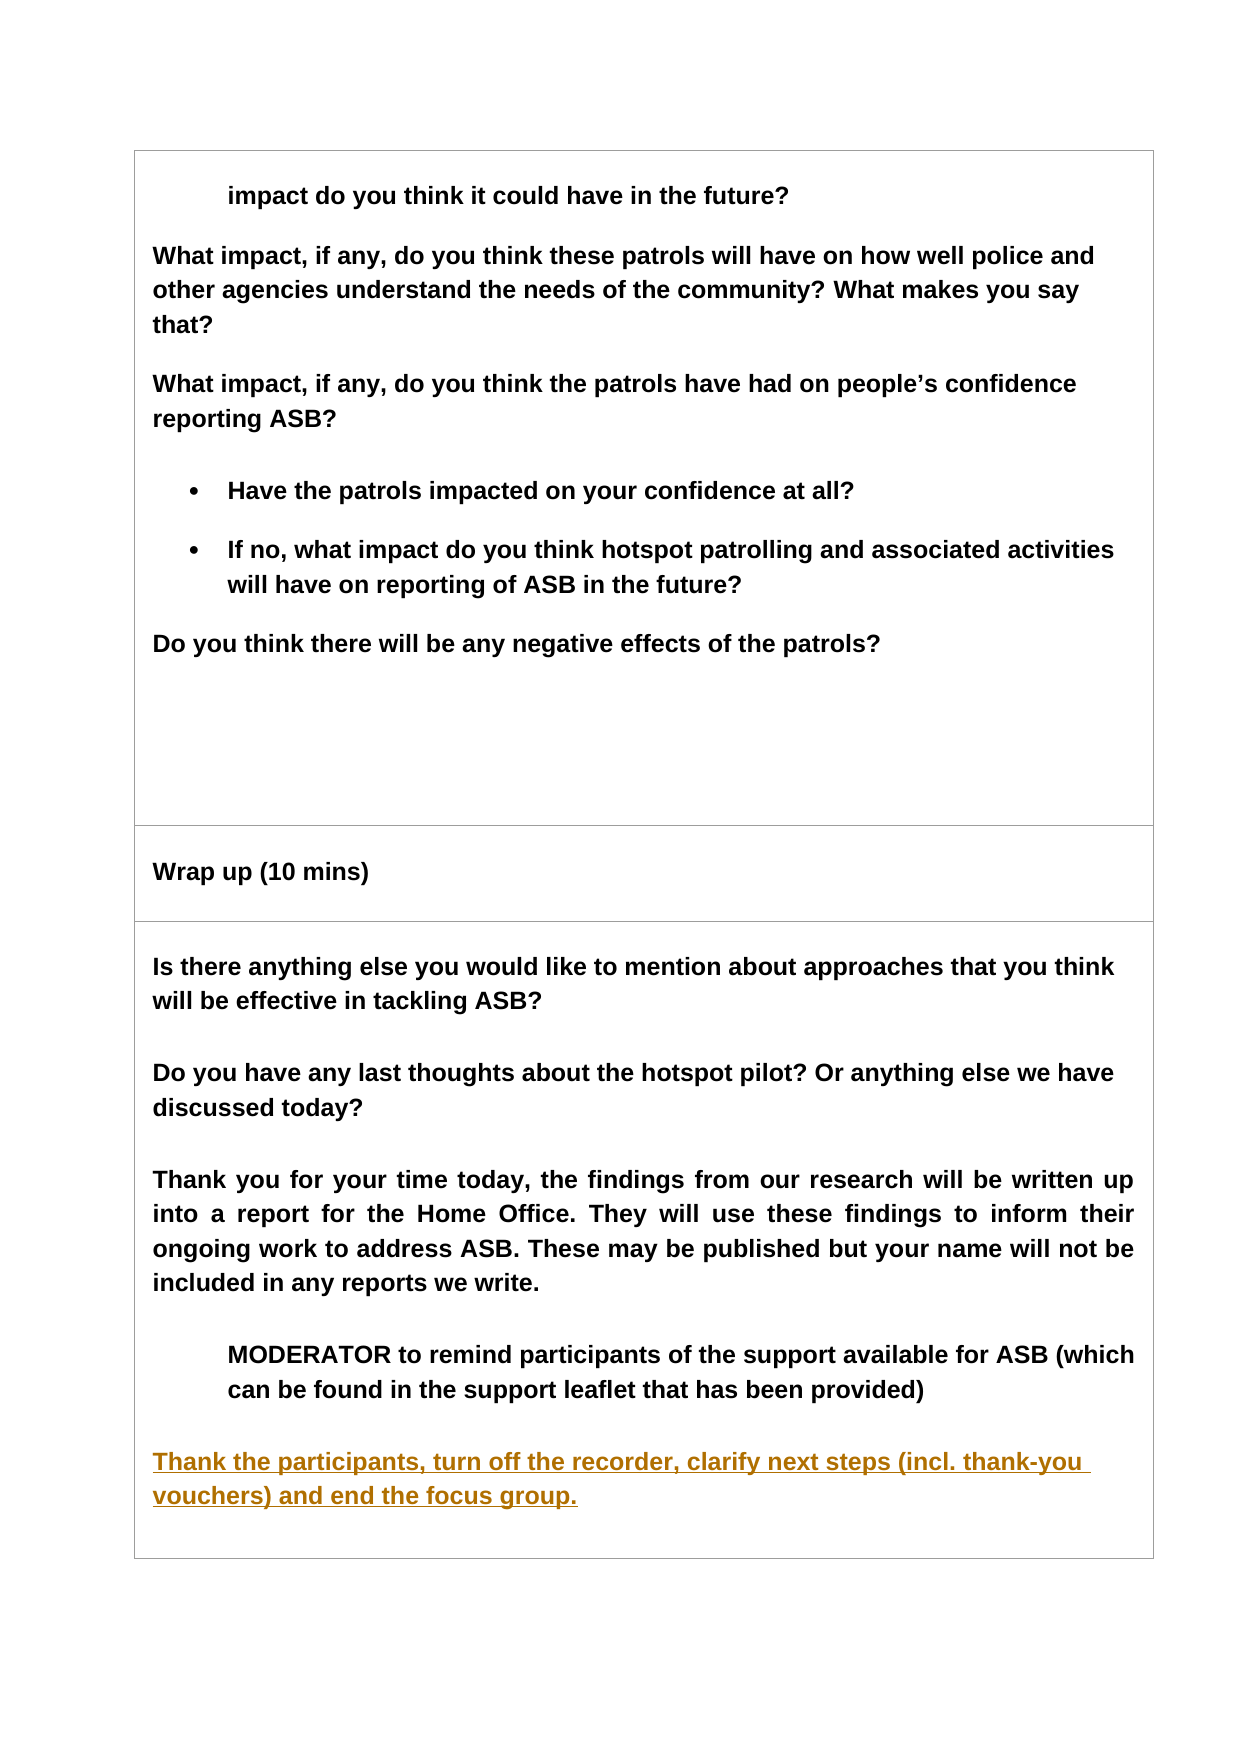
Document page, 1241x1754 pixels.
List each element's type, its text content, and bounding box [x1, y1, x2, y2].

table_cell Is there anything else you would like to mention about approaches that you think will be effective in tackling ASB? Do you have any last thoughts about the hotspot pilot? Or anything else we have discussed today? Thank you for your time today, the findings from our research will be written up into a report for the Home Office. They will use these findings to inform their ongoing work to address ASB. These may be published but your name will not be included in any reports we write. MODERATOR to remind participants of the support available for ASB (which can be found in the support leaflet that has been provided) Thank the participants, turn off the recorder, clarify next steps (incl. thank-you vouchers) and end the focus group. [135, 922, 1153, 1558]
table_cell impact do you think it could have in the future? What impact, if any, do you think these patrols will have on how well police and other agencies understand the needs of the community? What makes you say that? What impact, if any, do you think the patrols have had on people’s confidence reporting ASB? Have the patrols impacted on your confidence at all? If no, what impact do you think hotspot patrolling and associated activities will have on reporting of ASB in the future? Do you think there will be any negative effects of the patrols? [135, 151, 1153, 825]
table_cell Wrap up (10 mins) [135, 826, 1153, 921]
